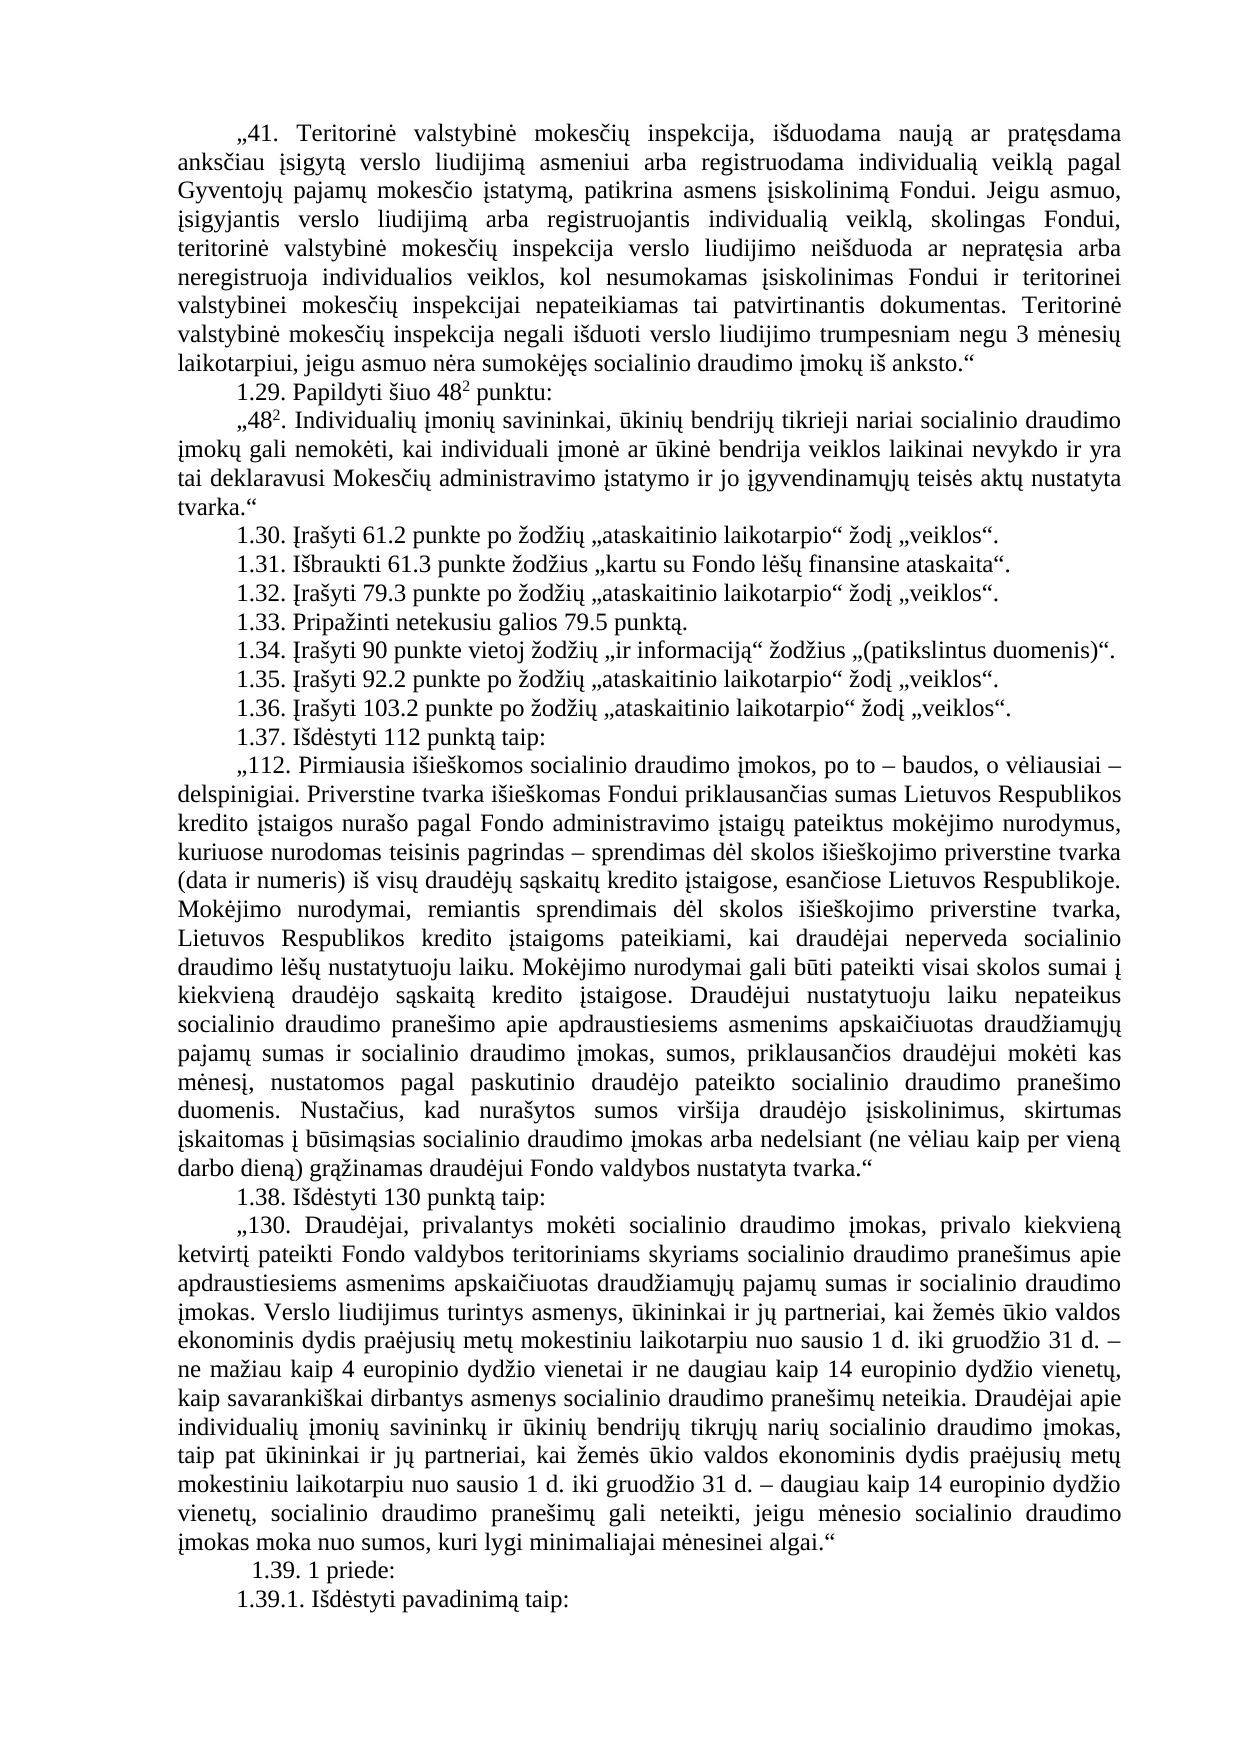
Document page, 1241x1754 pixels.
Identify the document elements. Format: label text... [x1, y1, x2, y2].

text 1.31. Išbraukti 61.3 punkte žodžius „kartu su Fondo lėšų finansine ataskaita“. [177, 549, 1122, 578]
text „130. Draudėjai, privalantys mokėti socialinio draudimo įmokas, privalo kiekvieną ketvirtį pateikti Fondo valdybos teritoriniams skyriams socialinio draudimo pranešimus apie apdraustiesiems asmenims apskaičiuotas draudžiamųjų pajamų sumas ir socialinio draudimo įmokas. Verslo liudijimus turintys asmenys, ūkininkai ir jų partneriai, kai žemės ūkio valdos ekonominis dydis praėjusių metų mokestiniu laikotarpiu nuo sausio 1 d. iki gruodžio 31 d. – ne mažiau kaip 4 europinio dydžio vienetai ir ne daugiau kaip 14 europinio dydžio vienetų, kaip savarankiškai dirbantys asmenys socialinio draudimo pranešimų neteikia. Draudėjai apie individualių įmonių savininkų ir ūkinių bendrijų tikrųjų narių socialinio draudimo įmokas, taip pat ūkininkai ir jų partneriai, kai žemės ūkio valdos ekonominis dydis praėjusių metų mokestiniu laikotarpiu nuo sausio 1 d. iki gruodžio 31 d. – daugiau kaip 14 europinio dydžio vienetų, socialinio draudimo pranešimų gali neteikti, jeigu mėnesio socialinio draudimo įmokas moka nuo sumos, kuri lygi minimaliajai mėnesinei algai.“ [177, 1211, 1122, 1556]
text 1.32. Įrašyti 79.3 punkte po žodžių „ataskaitinio laikotarpio“ žodį „veiklos“. [177, 578, 1122, 607]
text 1.37. Išdėstyti 112 punktą taip: [177, 722, 1122, 751]
text 1.35. Įrašyti 92.2 punkte po žodžių „ataskaitinio laikotarpio“ žodį „veiklos“. [177, 664, 1122, 693]
text 1.39.1. Išdėstyti pavadinimą taip: [177, 1584, 1122, 1613]
text 1.38. Išdėstyti 130 punktą taip: [177, 1182, 1122, 1211]
text „112. Pirmiausia išieškomos socialinio draudimo įmokos, po to – baudos, o vėliausiai – delspinigiai. Priverstine tvarka išieškomas Fondui priklausančias sumas Lietuvos Respublikos kredito įstaigos nurašo pagal Fondo administravimo įstaigų pateiktus mokėjimo nurodymus, kuriuose nurodomas teisinis pagrindas – sprendimas dėl skolos išieškojimo priverstine tvarka (data ir numeris) iš visų draudėjų sąskaitų kredito įstaigose, esančiose Lietuvos Respublikoje. Mokėjimo nurodymai, remiantis sprendimais dėl skolos išieškojimo priverstine tvarka, Lietuvos Respublikos kredito įstaigoms pateikiami, kai draudėjai neperveda socialinio draudimo lėšų nustatytuoju laiku. Mokėjimo nurodymai gali būti pateikti visai skolos sumai į kiekvieną draudėjo sąskaitą kredito įstaigose. Draudėjui nustatytuoju laiku nepateikus socialinio draudimo pranešimo apie apdraustiesiems asmenims apskaičiuotas draudžiamųjų pajamų sumas ir socialinio draudimo įmokas, sumos, priklausančios draudėjui mokėti kas mėnesį, nustatomos pagal paskutinio draudėjo pateikto socialinio draudimo pranešimo duomenis. Nustačius, kad nurašytos sumos viršija draudėjo įsiskolinimus, skirtumas įskaitomas į būsimąsias socialinio draudimo įmokas arba nedelsiant (ne vėliau kaip per vieną darbo dieną) grąžinamas draudėjui Fondo valdybos nustatyta tvarka.“ [177, 751, 1122, 1182]
text „41. Teritorinė valstybinė mokesčių inspekcija, išduodama naują ar pratęsdama anksčiau įsigytą verslo liudijimą asmeniui arba registruodama individualią veiklą pagal Gyventojų pajamų mokesčio įstatymą, patikrina asmens įsiskolinimą Fondui. Jeigu asmuo, įsigyjantis verslo liudijimą arba registruojantis individualią veiklą, skolingas Fondui, teritorinė valstybinė mokesčių inspekcija verslo liudijimo neišduoda ar nepratęsia arba neregistruoja individualios veiklos, kol nesumokamas įsiskolinimas Fondui ir teritorinei valstybinei mokesčių inspekcijai nepateikiamas tai patvirtinantis dokumentas. Teritorinė valstybinė mokesčių inspekcija negali išduoti verslo liudijimo trumpesniam negu 3 mėnesių laikotarpiui, jeigu asmuo nėra sumokėjęs socialinio draudimo įmokų iš anksto.“ [177, 118, 1122, 377]
text 1.30. Įrašyti 61.2 punkte po žodžių „ataskaitinio laikotarpio“ žodį „veiklos“. [177, 521, 1122, 549]
text 1.33. Pripažinti netekusiu galios 79.5 punktą. [177, 607, 1122, 636]
text 1.36. Įrašyti 103.2 punkte po žodžių „ataskaitinio laikotarpio“ žodį „veiklos“. [177, 693, 1122, 722]
text 1.34. Įrašyti 90 punkte vietoj žodžių „ir informaciją“ žodžius „(patikslintus duomenis)“. [177, 636, 1122, 664]
text 1.39. 1 priede: [251, 1556, 1122, 1584]
text „482. Individualių įmonių savininkai, ūkinių bendrijų tikrieji nariai socialinio draudimo įmokų gali nemokėti, kai individuali įmonė ar ūkinė bendrija veiklos laikinai nevykdo ir yra tai deklaravusi Mokesčių administravimo įstatymo ir jo įgyvendinamųjų teisės aktų nustatyta tvarka.“ [177, 406, 1122, 521]
text 1.29. Papildyti šiuo 482 punktu: [177, 377, 1122, 406]
